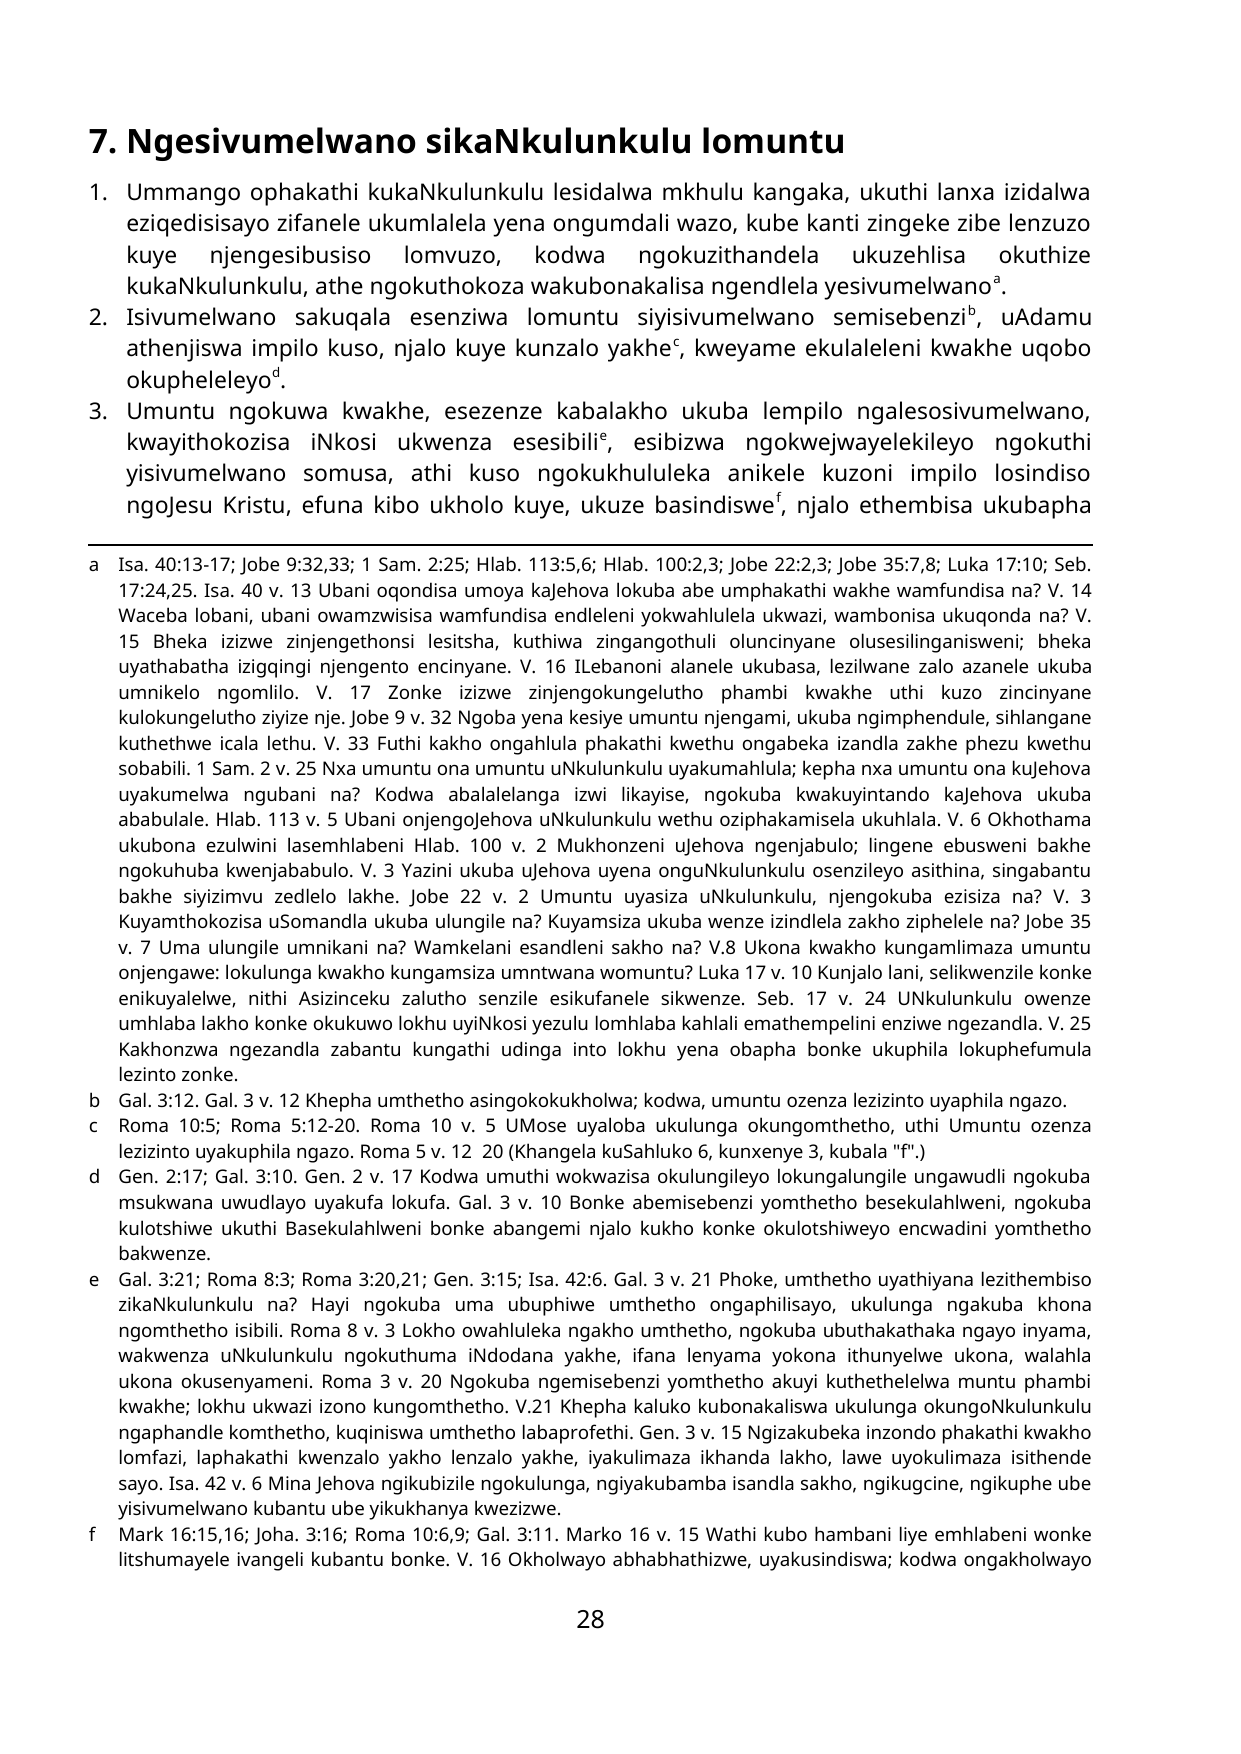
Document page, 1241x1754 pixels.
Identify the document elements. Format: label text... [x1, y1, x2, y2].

list Mark 16:15,16; Joha. 3:16; Roma 10:6,9; Gal. 3:11. Marko 16 v. 15 Wathi kubo hambani liye emhlabeni wonke litshumayele ivangeli kubantu bonke. V. 16 Okholwayo abhabhathizwe, uyakusindiswa; kodwa ongakholwayo [88, 1521, 1092, 1572]
list Isivumelwano sakuqala esenziwa lomuntu siyisivumelwano semisebenzi, uAdamu athenjiswa impilo kuso, njalo kuye kunzalo yakhe, kweyame ekulaleleni kwakhe uqobo okupheleleyo. [88, 301, 1092, 395]
list Ummango ophakathi kukaNkulunkulu lesidalwa mkhulu kangaka, ukuthi lanxa izidalwa eziqedisisayo zifanele ukumlalela yena ongumdali wazo, kube kanti zingeke zibe lenzuzo kuye njengesibusiso lomvuzo, kodwa ngokuzithandela ukuzehlisa okuthize kukaNkulunkulu, athe ngokuthokoza wakubonakalisa ngendlela yesivumelwano. [88, 176, 1092, 301]
list Gen. 2:17; Gal. 3:10. Gen. 2 v. 17 Kodwa umuthi wokwazisa okulungileyo lokungalungile ungawudli ngokuba msukwana uwudlayo uyakufa lokufa. Gal. 3 v. 10 Bonke abemisebenzi yomthetho besekulahlweni, ngokuba kulotshiwe ukuthi Basekulahlweni bonke abangemi njalo kukho konke okulotshiweyo encwadini yomthetho bakwenze. [88, 1164, 1092, 1266]
list Gal. 3:21; Roma 8:3; Roma 3:20,21; Gen. 3:15; Isa. 42:6. Gal. 3 v. 21 Phoke, umthetho uyathiyana lezithembiso zikaNkulunkulu na? Hayi ngokuba uma ubuphiwe umthetho ongaphilisayo, ukulunga ngakuba khona ngomthetho isibili. Roma 8 v. 3 Lokho owahluleka ngakho umthetho, ngokuba ubuthakathaka ngayo inyama, wakwenza uNkulunkulu ngokuthuma iNdodana yakhe, ifana lenyama yokona ithunyelwe ukona, walahla ukona okusenyameni. Roma 3 v. 20 Ngokuba ngemisebenzi yomthetho akuyi kuthethelelwa muntu phambi kwakhe; lokhu ukwazi izono kungomthetho. V.21 Khepha kaluko kubonakaliswa ukulunga okungoNkulunkulu ngaphandle komthetho, kuqiniswa umthetho labaprofethi. Gen. 3 v. 15 Ngizakubeka inzondo phakathi kwakho lomfazi, laphakathi kwenzalo yakho lenzalo yakhe, iyakulimaza ikhanda lakho, lawe uyokulimaza isithende sayo. Isa. 42 v. 6 Mina Jehova ngikubizile ngokulunga, ngiyakubamba isandla sakho, ngikugcine, ngikuphe ube yisivumelwano kubantu ube yikukhanya kwezizwe. [88, 1266, 1092, 1521]
list Gal. 3:12. Gal. 3 v. 12 Khepha umthetho asingokokukholwa; kodwa, umuntu ozenza lezizinto uyaphila ngazo. [88, 1087, 1092, 1113]
subtitle 7. Ngesivumelwano sikaNkulunkulu lomuntu [88, 118, 1092, 164]
list Roma 10:5; Roma 5:12-20. Roma 10 v. 5 UMose uyaloba ukulunga okungomthetho, uthi Umuntu ozenza lezizinto uyakuphila ngazo. Roma 5 v. 12 20 (Khangela kuSahluko 6, kunxenye 3, kubala "f".) [88, 1113, 1092, 1164]
list Isa. 40:13-17; Jobe 9:32,33; 1 Sam. 2:25; Hlab. 113:5,6; Hlab. 100:2,3; Jobe 22:2,3; Jobe 35:7,8; Luka 17:10; Seb. 17:24,25. Isa. 40 v. 13 Ubani oqondisa umoya kaJehova lokuba abe umphakathi wakhe wamfundisa na? V. 14 Waceba lobani, ubani owamzwisisa wamfundisa endleleni yokwahlulela ukwazi, wambonisa ukuqonda na? V. 15 Bheka izizwe zinjengethonsi lesitsha, kuthiwa zingangothuli oluncinyane olusesilinganisweni; bheka uyathabatha izigqingi njengento encinyane. V. 16 ILebanoni alanele ukubasa, lezilwane zalo azanele ukuba umnikelo ngomlilo. V. 17 Zonke izizwe zinjengokungelutho phambi kwakhe uthi kuzo zincinyane kulokungelutho ziyize nje. Jobe 9 v. 32 Ngoba yena kesiye umuntu njengami, ukuba ngimphendule, sihlangane kuthethwe icala lethu. V. 33 Futhi kakho ongahlula phakathi kwethu ongabeka izandla zakhe phezu kwethu sobabili. 1 Sam. 2 v. 25 Nxa umuntu ona umuntu uNkulunkulu uyakumahlula; kepha nxa umuntu ona kuJehova uyakumelwa ngubani na? Kodwa abalalelanga izwi likayise, ngokuba kwakuyintando kaJehova ukuba ababulale. Hlab. 113 v. 5 Ubani onjengoJehova uNkulunkulu wethu oziphakamisela ukuhlala. V. 6 Okhothama ukubona ezulwini lasemhlabeni Hlab. 100 v. 2 Mukhonzeni uJehova ngenjabulo; lingene ebusweni bakhe ngokuhuba kwenjababulo. V. 3 Yazini ukuba uJehova uyena onguNkulunkulu osenzileyo asithina, singabantu bakhe siyizimvu zedlelo lakhe. Jobe 22 v. 2 Umuntu uyasiza uNkulunkulu, njengokuba ezisiza na? V. 3 Kuyamthokozisa uSomandla ukuba ulungile na? Kuyamsiza ukuba wenze izindlela zakho ziphelele na? Jobe 35 v. 7 Uma ulungile umnikani na? Wamkelani esandleni sakho na? V.8 Ukona kwakho kungamlimaza umuntu onjengawe: lokulunga kwakho kungamsiza umntwana womuntu? Luka 17 v. 10 Kunjalo lani, selikwenzile konke enikuyalelwe, nithi Asizinceku zalutho senzile esikufanele sikwenze. Seb. 17 v. 24 UNkulunkulu owenze umhlaba lakho konke okukuwo lokhu uyiNkosi yezulu lomhlaba kahlali emathempelini enziwe ngezandla. V. 25 Kakhonzwa ngezandla zabantu kungathi udinga into lokhu yena obapha bonke ukuphila lokuphefumula lezinto zonke. [88, 551, 1092, 1087]
list Umuntu ngokuwa kwakhe, esezenze kabalakho ukuba lempilo ngalesosivumelwano, kwayithokozisa iNkosi ukwenza esesibili, esibizwa ngokwejwayelekileyo ngokuthi yisivumelwano somusa, athi kuso ngokukhululeka anikele kuzoni impilo losindiso ngoJesu Kristu, efuna kibo ukholo kuye, ukuze basindiswe, njalo ethembisa ukubapha [88, 395, 1092, 520]
